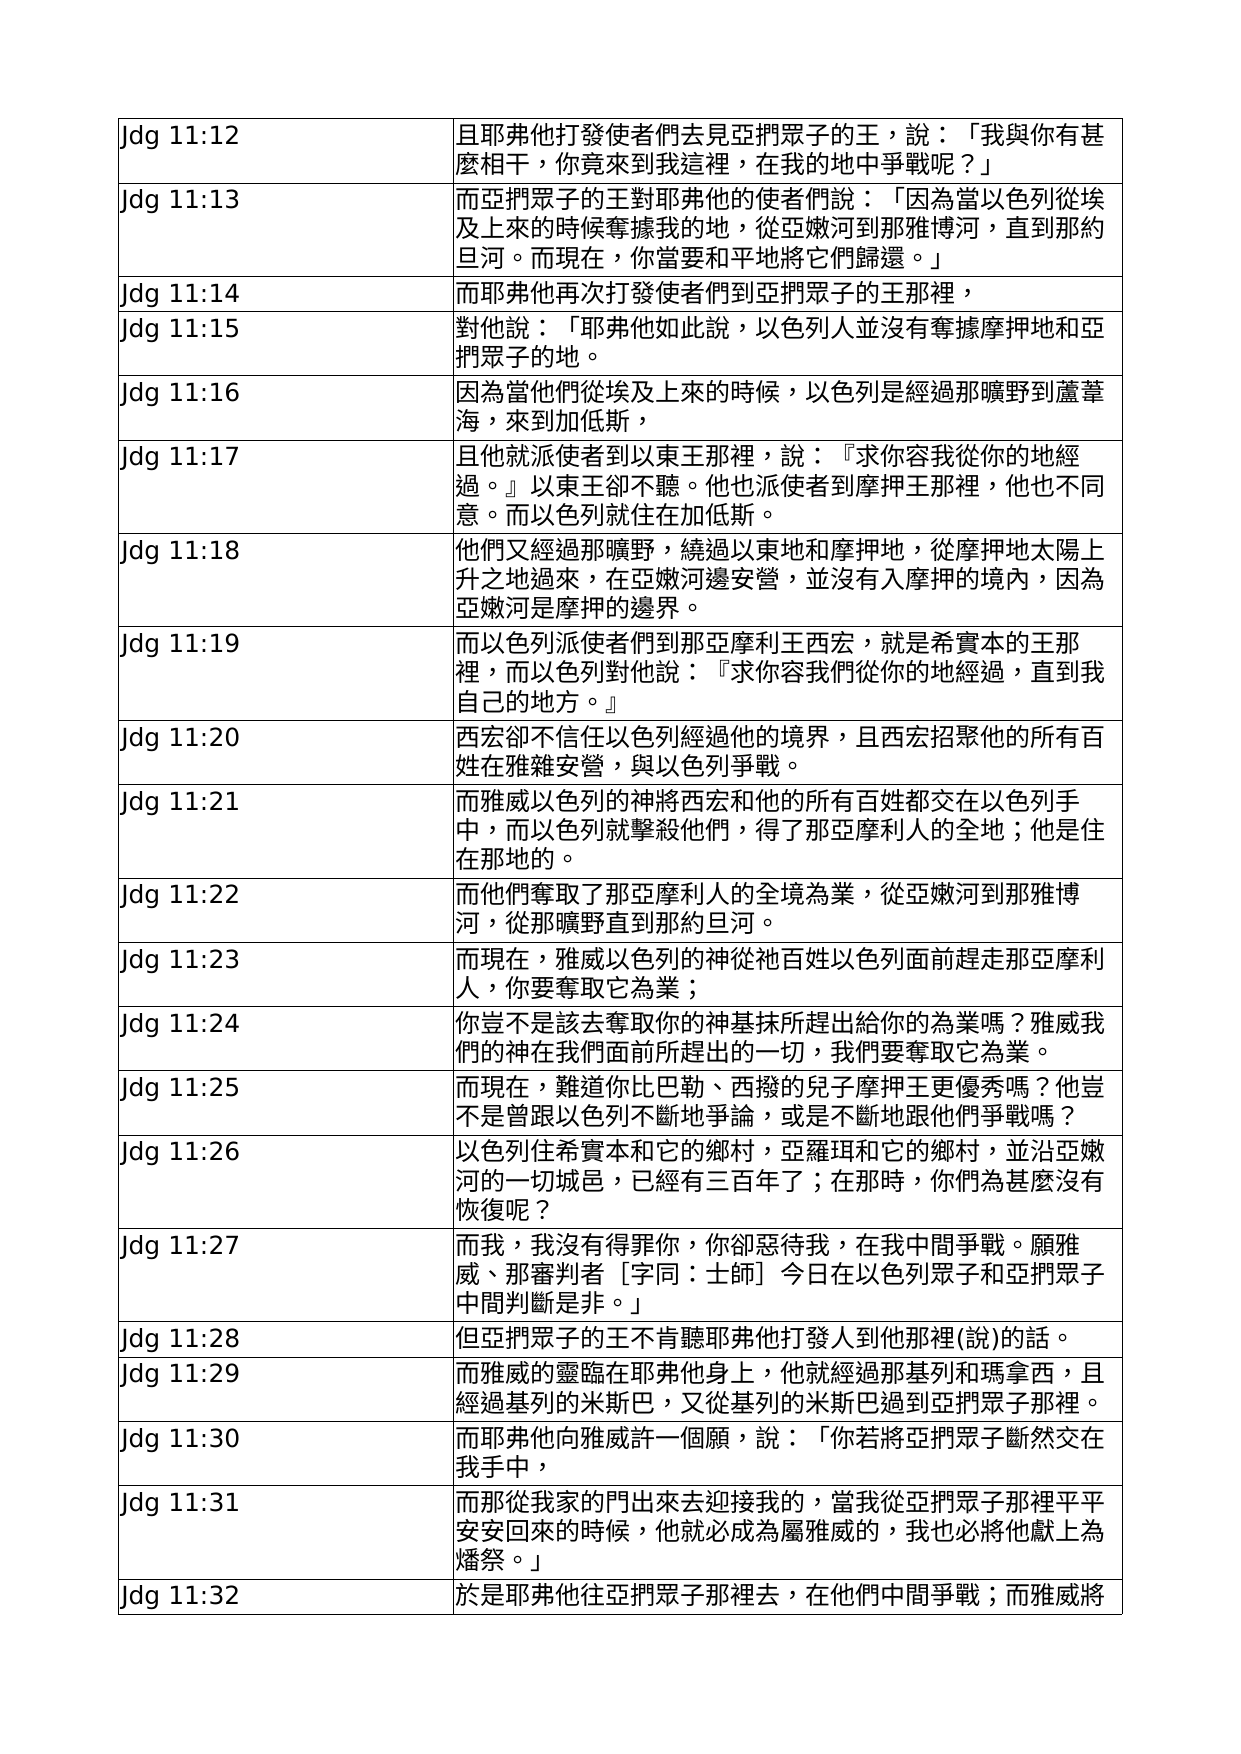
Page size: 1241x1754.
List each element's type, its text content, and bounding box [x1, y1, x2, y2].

table_cell Jdg 11:21 [119, 785, 453, 877]
table_cell 而現在，難道你比巴勒、西撥的兒子摩押王更優秀嗎？他豈不是曾跟以色列不斷地爭論，或是不斷地跟他們爭戰嗎？ [454, 1071, 1122, 1134]
table_cell 你豈不是該去奪取你的神基抹所趕出給你的為業嗎？雅威我們的神在我們面前所趕出的一切，我們要奪取它為業。 [454, 1007, 1122, 1070]
table_cell 而我，我沒有得罪你，你卻惡待我，在我中間爭戰。願雅威、那審判者［字同：士師］今日在以色列眾子和亞捫眾子中間判斷是非。」 [454, 1229, 1122, 1321]
table_cell 西宏卻不信任以色列經過他的境界，且西宏招聚他的所有百姓在雅雜安營，與以色列爭戰。 [454, 721, 1122, 784]
table_cell Jdg 11:13 [119, 184, 453, 276]
table_cell 且他就派使者到以東王那裡，說：『求你容我從你的地經過。』以東王卻不聽。他也派使者到摩押王那裡，他也不同意。而以色列就住在加低斯。 [454, 441, 1122, 533]
table_cell Jdg 11:28 [119, 1322, 453, 1357]
table_cell 而雅威的靈臨在耶弗他身上，他就經過那基列和瑪拿西，且經過基列的米斯巴，又從基列的米斯巴過到亞捫眾子那裡。 [454, 1358, 1122, 1421]
table_cell 他們又經過那曠野，繞過以東地和摩押地，從摩押地太陽上升之地過來，在亞嫩河邊安營，並沒有入摩押的境內，因為亞嫩河是摩押的邊界。 [454, 534, 1122, 626]
table_cell Jdg 11:14 [119, 277, 453, 311]
table_cell 而亞捫眾子的王對耶弗他的使者們說：「因為當以色列從埃及上來的時候奪據我的地，從亞嫩河到那雅博河，直到那約旦河。而現在，你當要和平地將它們歸還。」 [454, 184, 1122, 276]
table_cell 而以色列派使者們到那亞摩利王西宏，就是希實本的王那裡，而以色列對他說：『求你容我們從你的地經過，直到我自己的地方。』 [454, 627, 1122, 720]
table_cell 而耶弗他向雅威許一個願，說：「你若將亞捫眾子斷然交在我手中， [454, 1422, 1122, 1485]
table_cell Jdg 11:32 [119, 1580, 453, 1614]
table_cell Jdg 11:29 [119, 1358, 453, 1421]
table_cell Jdg 11:30 [119, 1422, 453, 1485]
table_cell Jdg 11:18 [119, 534, 453, 626]
table_cell 而那從我家的門出來去迎接我的，當我從亞捫眾子那裡平平安安回來的時候，他就必成為屬雅威的，我也必將他獻上為燔祭。」 [454, 1486, 1122, 1578]
table_cell Jdg 11:26 [119, 1136, 453, 1228]
table_cell Jdg 11:25 [119, 1071, 453, 1134]
table_cell Jdg 11:22 [119, 879, 453, 942]
table_cell Jdg 11:16 [119, 376, 453, 439]
table_cell Jdg 11:19 [119, 627, 453, 720]
table_cell Jdg 11:31 [119, 1486, 453, 1578]
table_cell 對他說：「耶弗他如此說，以色列人並沒有奪據摩押地和亞捫眾子的地。 [454, 312, 1122, 375]
table_cell 而耶弗他再次打發使者們到亞捫眾子的王那裡， [454, 277, 1122, 311]
table_cell Jdg 11:27 [119, 1229, 453, 1321]
table_cell 但亞捫眾子的王不肯聽耶弗他打發人到他那裡(說)的話。 [454, 1322, 1122, 1357]
table_cell Jdg 11:12 [119, 119, 453, 182]
table_cell Jdg 11:20 [119, 721, 453, 784]
table_cell 而雅威以色列的神將西宏和他的所有百姓都交在以色列手中，而以色列就擊殺他們，得了那亞摩利人的全地；他是住在那地的。 [454, 785, 1122, 877]
table_cell 於是耶弗他往亞捫眾子那裡去，在他們中間爭戰；而雅威將 [454, 1580, 1122, 1614]
table_cell 而現在，雅威以色列的神從祂百姓以色列面前趕走那亞摩利人，你要奪取它為業； [454, 943, 1122, 1006]
table_cell Jdg 11:23 [119, 943, 453, 1006]
table_cell Jdg 11:17 [119, 441, 453, 533]
table_cell Jdg 11:15 [119, 312, 453, 375]
table_cell 且耶弗他打發使者們去見亞捫眾子的王，說：「我與你有甚麼相干，你竟來到我這裡，在我的地中爭戰呢？」 [454, 119, 1122, 182]
table_cell 以色列住希實本和它的鄉村，亞羅珥和它的鄉村，並沿亞嫩河的一切城邑，已經有三百年了；在那時，你們為甚麼沒有恢復呢？ [454, 1136, 1122, 1228]
table_cell 而他們奪取了那亞摩利人的全境為業，從亞嫩河到那雅博河，從那曠野直到那約旦河。 [454, 879, 1122, 942]
table_cell 因為當他們從埃及上來的時候，以色列是經過那曠野到蘆葦海，來到加低斯， [454, 376, 1122, 439]
table_cell Jdg 11:24 [119, 1007, 453, 1070]
